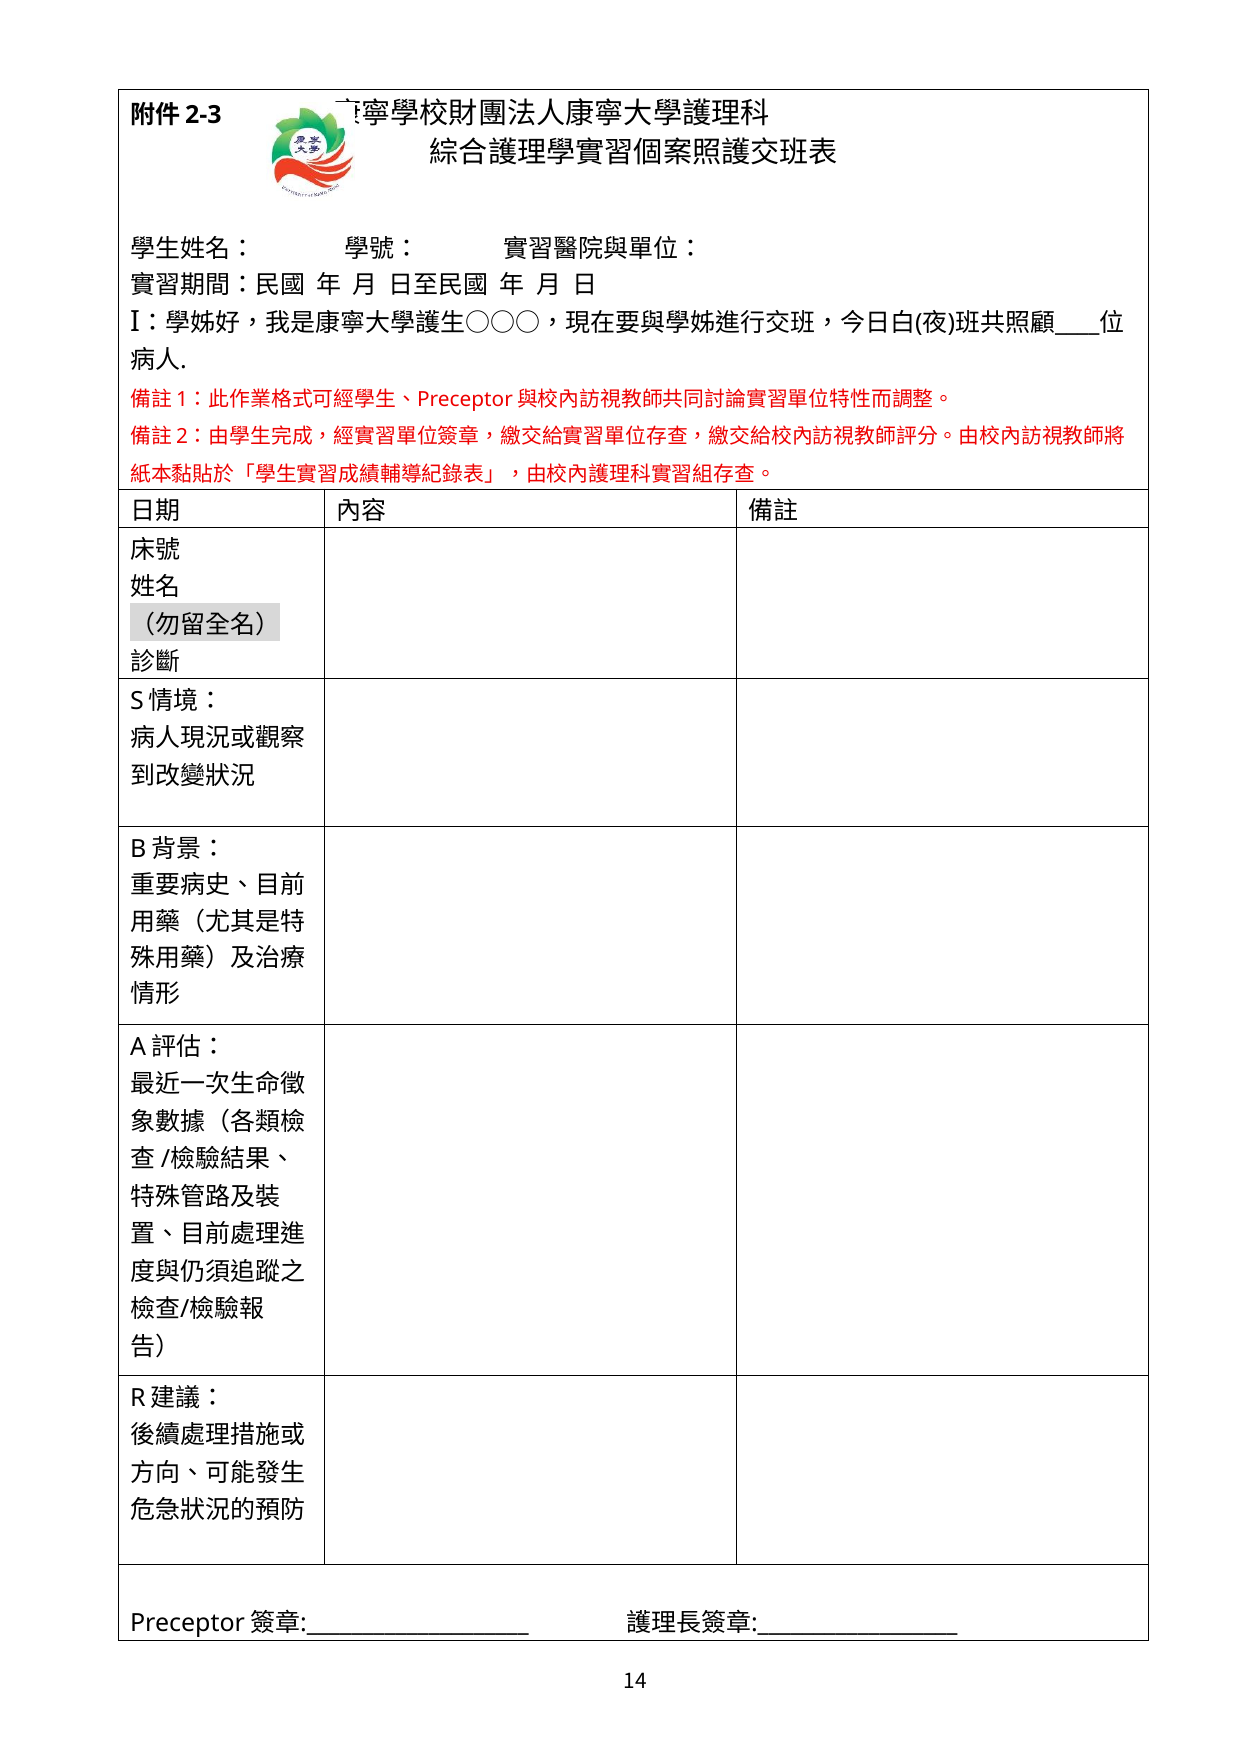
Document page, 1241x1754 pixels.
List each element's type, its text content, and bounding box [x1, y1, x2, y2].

table_cell Preceptor簽章:____________________ 護理長簽章:__________________ [119, 1565, 1148, 1640]
table_cell [737, 827, 1148, 1024]
table_cell [325, 1376, 736, 1563]
table_header 附件2-3 康寧學校財團法人康寧大學護理科 綜合護理學實習個案照護交班表 學生姓名： 學號： 實習醫院與單位： 實習期間：民國 年 月 日至民國 年 月 日 I：學姊好，我是康寧大學護生○○○，現在要與學姊進行交班，今日白(夜)班共照顧____位病人. 備註1：此作業格式可經學生、Preceptor與校內訪視教師共同討論實習單位特性而調整。 備註2：由學生完成，經實習單位簽章，繳交給實習單位存查，繳交給校內訪視教師評分。由校內訪視教師將紙本黏貼於「學生實習成績輔導紀錄表」，由校內護理科實習組存查。 [119, 90, 1148, 488]
table_cell [325, 679, 736, 826]
table_cell R建議： 後續處理措施或方向、可能發生危急狀況的預防 [119, 1376, 324, 1563]
table_cell 床號 姓名 （勿留全名） 診斷 [119, 528, 324, 678]
table_cell [325, 528, 736, 678]
table_cell [737, 528, 1148, 678]
table_cell [737, 679, 1148, 826]
table_cell [737, 1376, 1148, 1563]
table_cell A評估： 最近一次生命徵象數據（各類檢查 /檢驗結果、特殊管路及裝置、目前處理進度與仍須追蹤之檢查/檢驗報告） [119, 1025, 324, 1375]
table_cell 備註 [737, 490, 1148, 527]
table_cell [325, 1025, 736, 1375]
table_cell [325, 827, 736, 1024]
table_cell [737, 1025, 1148, 1375]
table_cell 內容 [325, 490, 736, 527]
table_cell S情境： 病人現況或觀察到改變狀況 [119, 679, 324, 826]
table_cell B背景： 重要病史、目前用藥（尤其是特殊用藥）及治療情形 [119, 827, 324, 1024]
table_cell 日期 [119, 490, 324, 527]
picture [266, 102, 355, 201]
